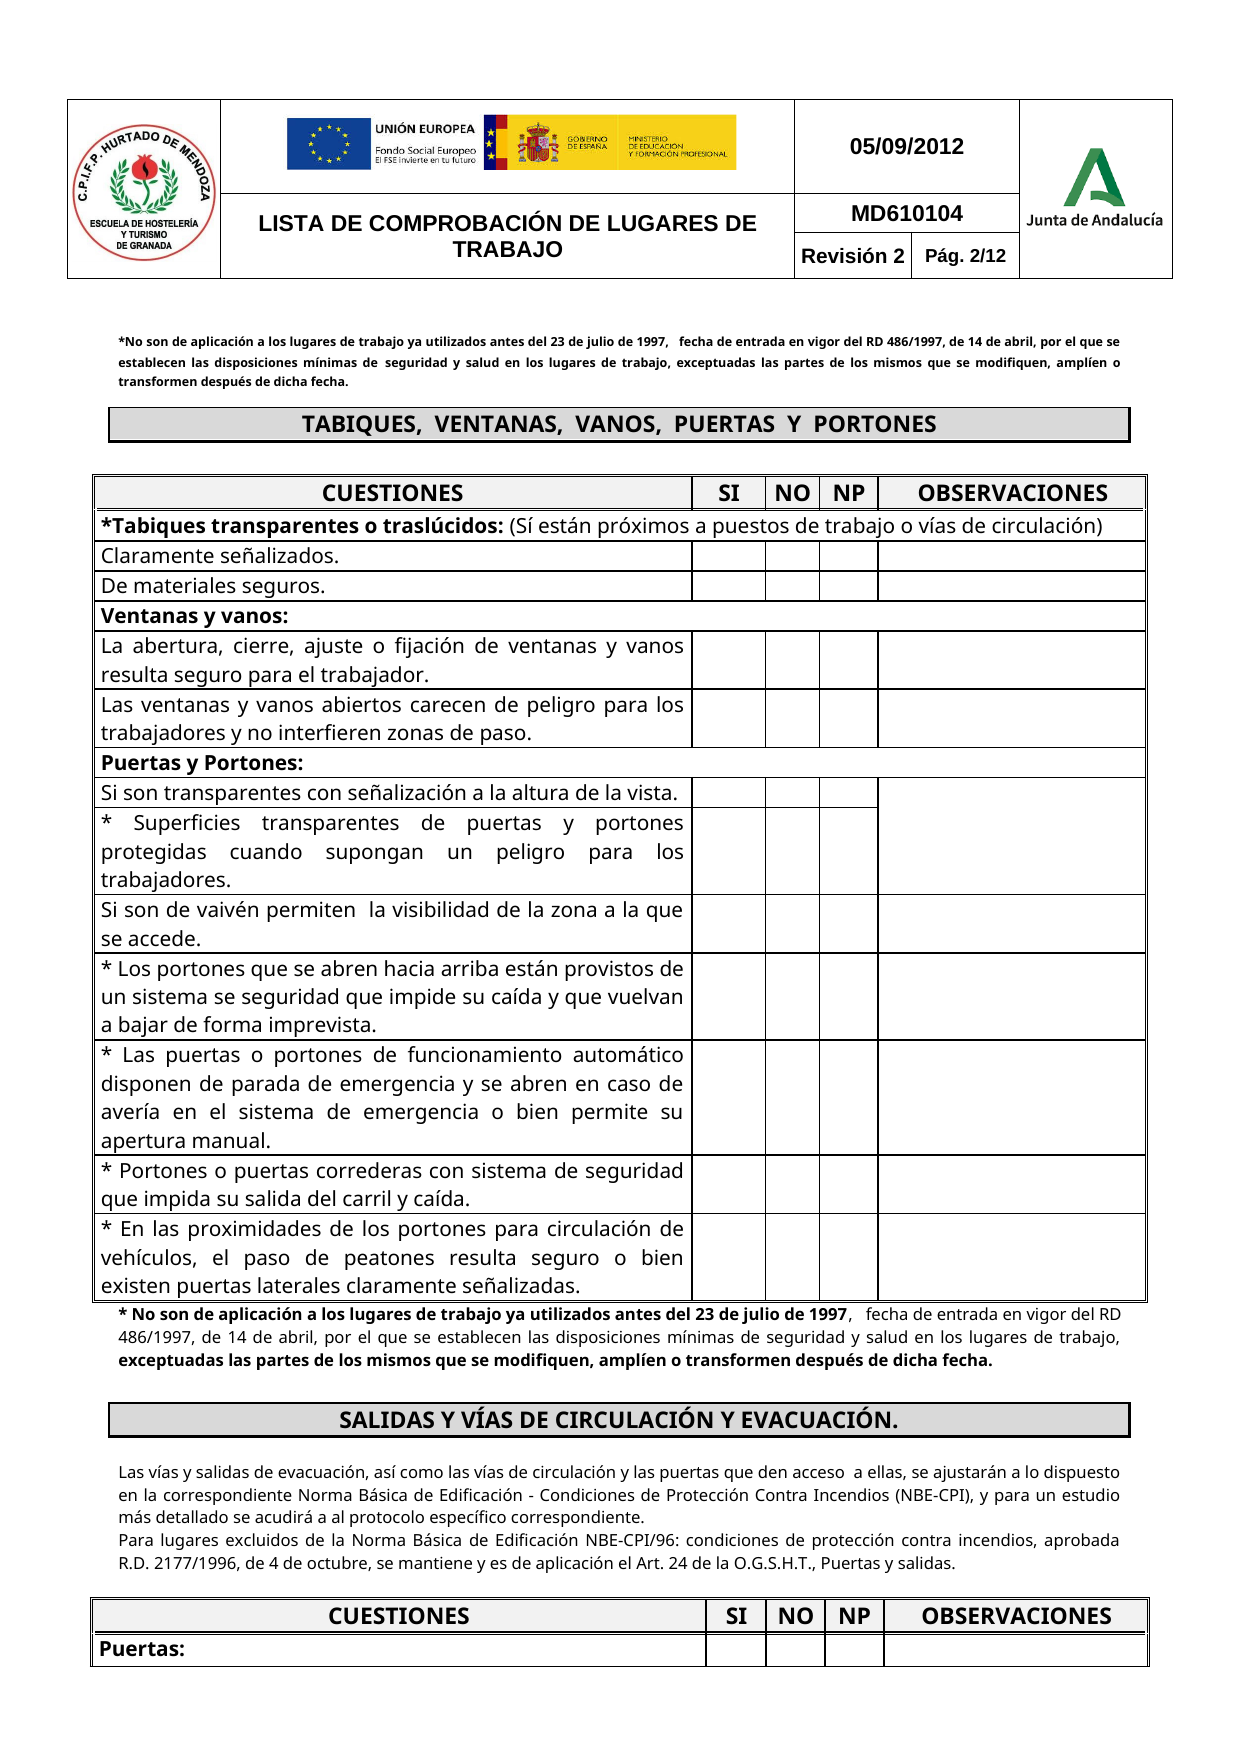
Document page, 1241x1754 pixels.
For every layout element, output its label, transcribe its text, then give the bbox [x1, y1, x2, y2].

picture [71, 124, 217, 262]
table_cell Puertas y Portones: [95, 748, 1145, 777]
table_cell [820, 808, 877, 894]
table_cell [879, 1214, 1145, 1299]
table_cell [826, 1635, 883, 1666]
text * No son de aplicación a los lugares de trabajo ya utilizados antes del 23 de julio de 1997, fecha de entrada en vigor del RD 486/1997, de 14 de abril, por el que se establecen las disposiciones mínimas de seguridad y salud en los lugares de trabajo, exceptuadas las partes de los mismos que se modifiquen, amplíen o transformen después de dicha fecha. [118, 1303, 1122, 1371]
table_cell La abertura, cierre, ajuste o fijación de ventanas y vanos resulta seguro para el trabajador. [95, 632, 691, 688]
table_cell [693, 895, 765, 952]
table_cell [879, 1156, 1145, 1213]
table_cell [879, 954, 1145, 1039]
table_cell [766, 542, 819, 570]
table_cell [693, 690, 765, 747]
table_header CUESTIONES [95, 477, 691, 508]
table_cell Puertas: [93, 1631, 705, 1666]
table_cell * Las puertas o portones de funcionamiento automático disponen de parada de emergencia y se abren en caso de avería en el sistema de emergencia o bien permite su apertura manual. [95, 1041, 691, 1154]
table_cell Si son transparentes con señalización a la altura de la vista. [95, 778, 691, 807]
table_cell Ventanas y vanos: [95, 602, 1145, 630]
table_cell [766, 808, 819, 894]
picture [1023, 147, 1164, 228]
table_cell [820, 778, 877, 807]
table_cell De materiales seguros. [95, 572, 691, 600]
table_cell [820, 632, 877, 688]
table_cell [820, 690, 877, 747]
table_cell [693, 778, 765, 807]
table_cell [879, 632, 1145, 688]
table_header NO [767, 1600, 824, 1631]
table_cell [693, 808, 765, 894]
table_cell [820, 572, 877, 600]
table_cell * En las proximidades de los portones para circulación de vehículos, el paso de peatones resulta seguro o bien existen puertas laterales claramente señalizadas. [95, 1214, 691, 1299]
table_header OBSERVACIONES [879, 477, 1145, 508]
table_cell [766, 632, 819, 688]
table_cell [766, 895, 819, 952]
table_cell [885, 1631, 1147, 1666]
table_cell [820, 1214, 877, 1299]
table_header NP [826, 1600, 883, 1631]
table_header SI [707, 1600, 765, 1631]
table_cell [693, 1214, 765, 1299]
table_header TABIQUES, VENTANAS, VANOS, PUERTAS Y PORTONES [110, 408, 1128, 439]
table_cell [693, 1041, 765, 1154]
table_cell [820, 542, 877, 570]
table_cell [766, 1156, 819, 1213]
text Para lugares excluidos de la Norma Básica de Edificación NBE-CPI/96: condiciones de protección contra incendios, aprobada R.D. 2177/1996, de 4 de octubre, se mantiene y es de aplicación el Art. 24 de la O.G.S.H.T., Puertas y salidas. [118, 1529, 1122, 1574]
table_cell [879, 778, 1145, 894]
table_cell [820, 895, 877, 952]
table_cell Si son de vaivén permiten la visibilidad de la zona a la que se accede. [95, 895, 691, 952]
table_cell [766, 954, 819, 1039]
table_cell [766, 778, 819, 807]
table_cell [767, 1635, 824, 1666]
table_cell * Superficies transparentes de puertas y portones protegidas cuando supongan un peligro para los trabajadores. [95, 808, 691, 894]
table_cell [766, 1214, 819, 1299]
table_header SALIDAS Y VÍAS DE CIRCULACIÓN Y EVACUACIÓN. [110, 1404, 1128, 1435]
text *No son de aplicación a los lugares de trabajo ya utilizados antes del 23 de julio de 1997, fecha de entrada en vigor del RD 486/1997, de 14 de abril, por el que se establecen las disposiciones mínimas de seguridad y salud en los lugares de trabajo, exceptuadas las partes de los mismos que se modifiquen, amplíen o transformen después de dicha fecha. [118, 333, 1122, 390]
table_cell [879, 542, 1145, 570]
table_cell [820, 1041, 877, 1154]
table_cell [693, 572, 765, 600]
picture [283, 114, 737, 170]
table_cell [693, 1156, 765, 1213]
text Las vías y salidas de evacuación, así como las vías de circulación y las puertas que den acceso a ellas, se ajustarán a lo dispuesto en la correspondiente Norma Básica de Edificación - Condiciones de Protección Contra Incendios (NBE-CPI), y para un estudio más detallado se acudirá a al protocolo específico correspondiente. [118, 1461, 1122, 1529]
table_header NO [766, 477, 819, 508]
table_cell [707, 1635, 765, 1666]
table_header NP [820, 477, 877, 508]
table_cell [766, 1041, 819, 1154]
table_cell [766, 690, 819, 747]
table_cell [879, 572, 1145, 600]
table_header SI [693, 477, 765, 508]
table_cell [693, 542, 765, 570]
table_cell [693, 632, 765, 688]
table_header OBSERVACIONES [885, 1600, 1147, 1631]
table_cell * Portones o puertas correderas con sistema de seguridad que impida su salida del carril y caída. [95, 1156, 691, 1213]
table_cell [879, 690, 1145, 747]
table_cell [693, 954, 765, 1039]
table_cell [879, 1041, 1145, 1154]
table_cell Las ventanas y vanos abiertos carecen de peligro para los trabajadores y no interfieren zonas de paso. [95, 690, 691, 747]
table_cell [879, 895, 1145, 952]
table_cell Claramente señalizados. [95, 542, 691, 570]
table_cell [820, 1156, 877, 1213]
table_cell [820, 954, 877, 1039]
table_cell * Los portones que se abren hacia arriba están provistos de un sistema se seguridad que impide su caída y que vuelvan a bajar de forma imprevista. [95, 954, 691, 1039]
table_cell *Tabiques transparentes o traslúcidos: (Sí están próximos a puestos de trabajo o vías de circulación) [93, 508, 1147, 540]
table_header CUESTIONES [93, 1600, 705, 1631]
table_cell [766, 572, 819, 600]
